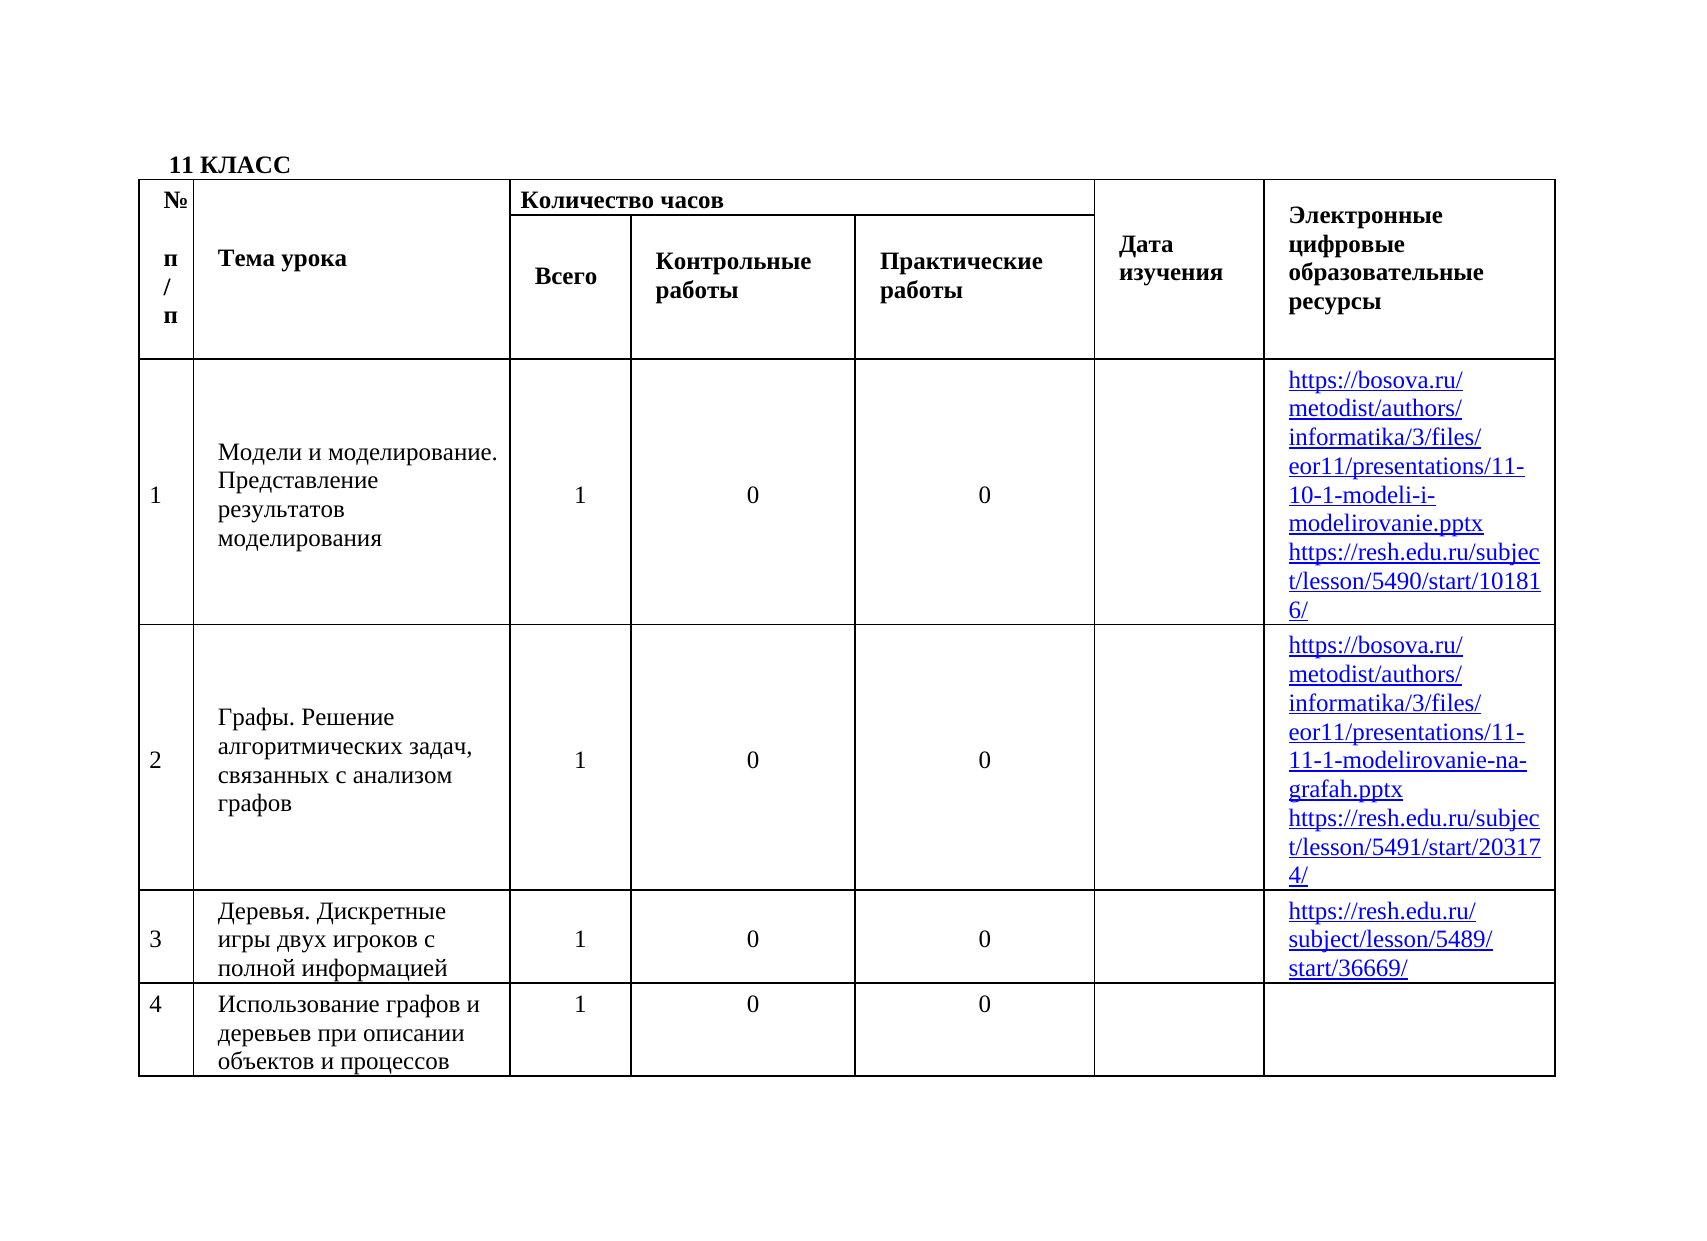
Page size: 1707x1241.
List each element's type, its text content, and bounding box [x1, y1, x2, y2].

table_cell 2 [140, 625, 193, 889]
table_cell https://bosova.ru/metodist/authors/informatika/3/files/eor11/presentations/11-10-1-modeli-i-modelirovanie.pptx https://resh.edu.ru/subject/lesson/5490/start/101816/ [1265, 360, 1554, 623]
table_cell [1095, 360, 1263, 623]
table_header Дата изучения [1095, 180, 1263, 358]
table_cell [1095, 984, 1263, 1075]
table_cell 0 [856, 625, 1094, 889]
table_cell Всего [511, 216, 630, 358]
table_cell Графы. Решение алгоритмических задач, связанных с анализом графов [194, 625, 509, 889]
table_cell 0 [632, 891, 854, 982]
table_cell 1 [511, 360, 630, 623]
table_cell 0 [856, 984, 1094, 1075]
table_cell Деревья. Дискретные игры двух игроков с полной информацией [194, 891, 509, 982]
table_cell 1 [511, 625, 630, 889]
table_cell Практические работы [856, 216, 1094, 358]
table_cell 0 [856, 360, 1094, 623]
table_cell 0 [856, 891, 1094, 982]
table_cell Модели и моделирование. Представление результатов моделирования [194, 360, 509, 623]
table_cell 1 [511, 984, 630, 1075]
table_header Тема урока [194, 180, 509, 358]
table_header Количество часов [511, 180, 1094, 214]
text 11 КЛАСС [162, 150, 1557, 179]
table_header Электронные цифровые образовательные ресурсы [1265, 180, 1554, 358]
table_cell [1095, 625, 1263, 889]
table_cell 1 [140, 360, 193, 623]
table_cell 4 [140, 984, 193, 1075]
table_cell [1265, 984, 1554, 1075]
table_cell https://bosova.ru/metodist/authors/informatika/3/files/eor11/presentations/11-11-1-modelirovanie-na-grafah.pptx https://resh.edu.ru/subject/lesson/5491/start/203174/ [1265, 625, 1554, 889]
table_cell https://resh.edu.ru/subject/lesson/5489/start/36669/ [1265, 891, 1554, 982]
table_cell 0 [632, 360, 854, 623]
table_header № п/п [140, 180, 193, 358]
table_cell 3 [140, 891, 193, 982]
table_cell [1095, 891, 1263, 982]
table_cell 0 [632, 984, 854, 1075]
table_cell 0 [632, 625, 854, 889]
table_cell Использование графов и деревьев при описании объектов и процессов [194, 984, 509, 1075]
table_cell Контрольные работы [632, 216, 854, 358]
table_cell 1 [511, 891, 630, 982]
